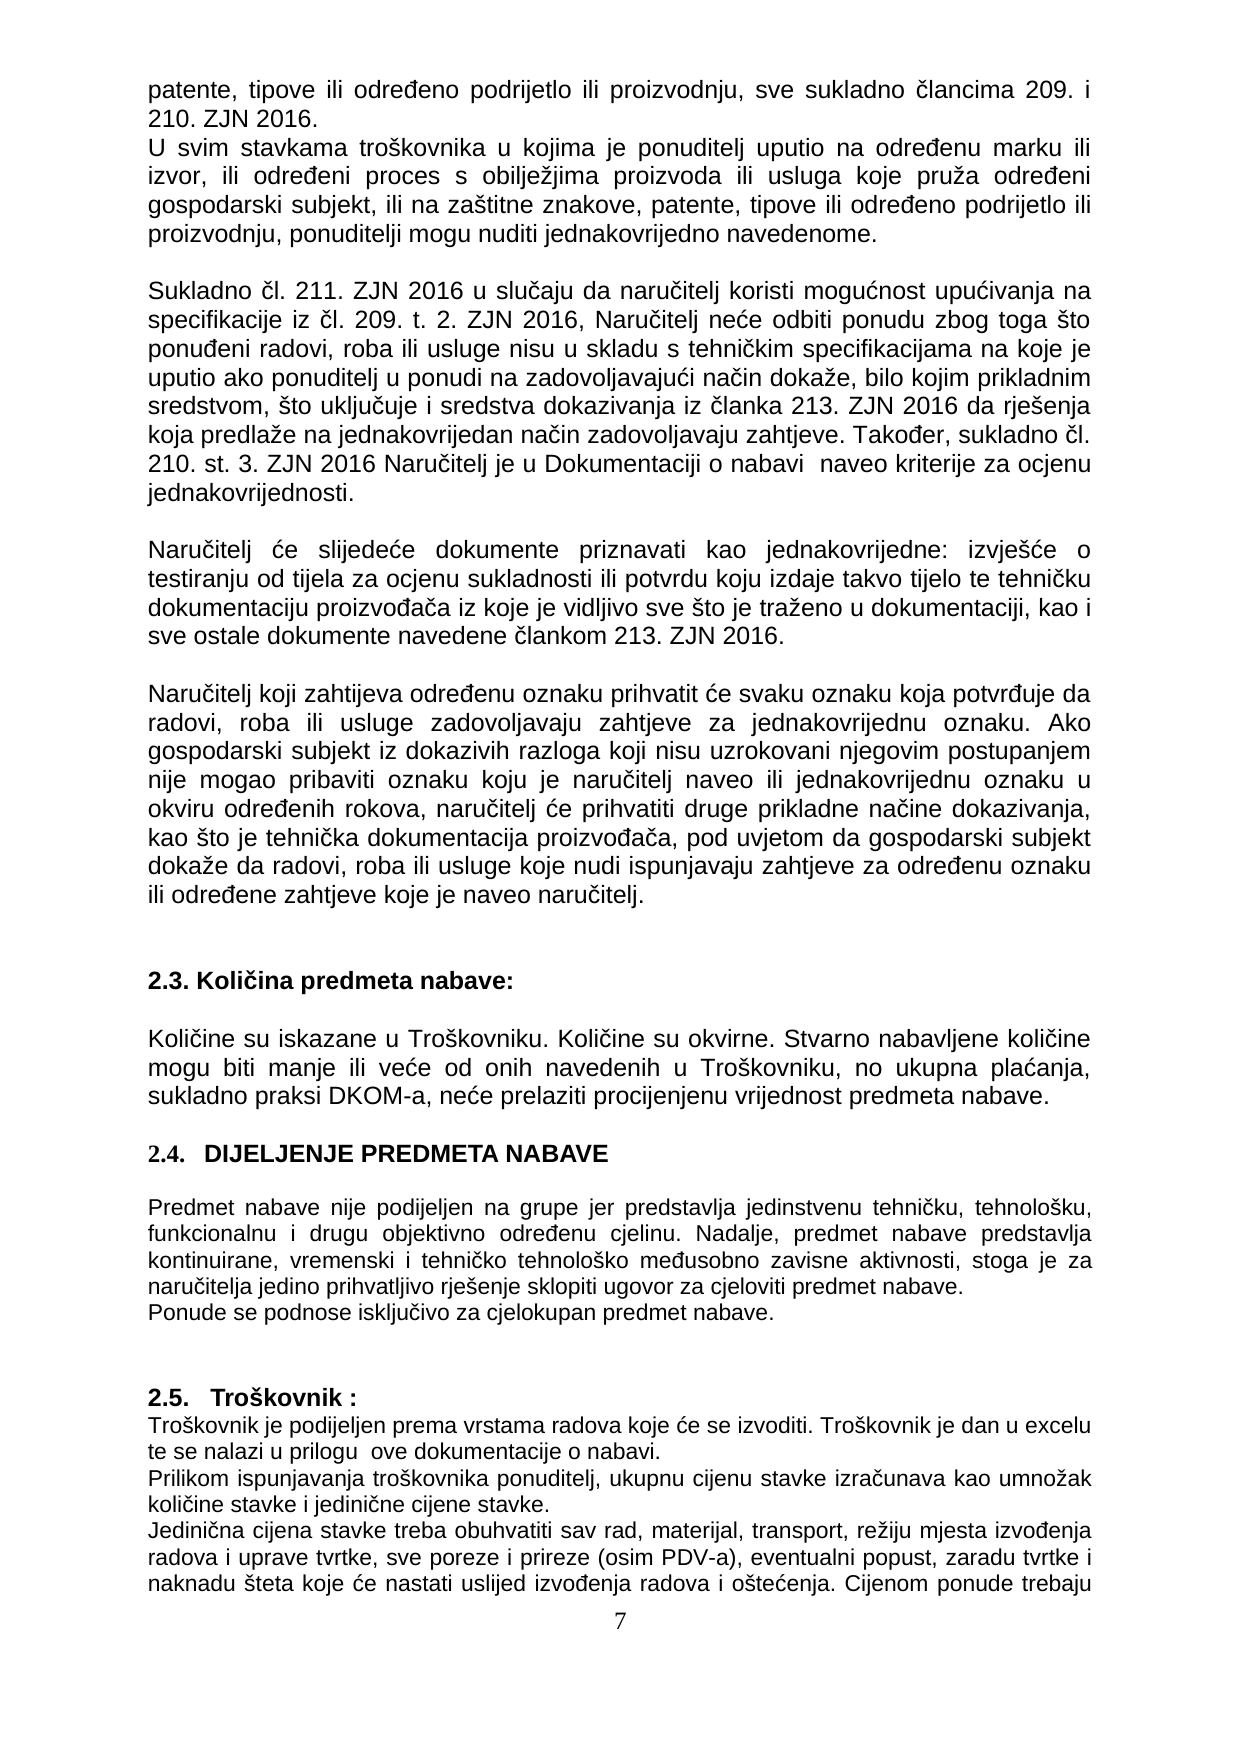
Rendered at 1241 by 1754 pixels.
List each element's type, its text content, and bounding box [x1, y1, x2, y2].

text Sukladno čl. 211. ZJN 2016 u slučaju da naručitelj koristi mogućnost upućivanja na specifikacije iz čl. 209. t. 2. ZJN 2016, Naručitelj neće odbiti ponudu zbog toga što ponuđeni radovi, roba ili usluge nisu u skladu s tehničkim specifikacijama na koje je uputio ako ponuditelj u ponudi na zadovoljavajući način dokaže, bilo kojim prikladnim sredstvom, što uključuje i sredstva dokazivanja iz članka 213. ZJN 2016 da rješenja koja predlaže na jednakovrijedan način zadovoljavaju zahtjeve. Također, sukladno čl. 210. st. 3. ZJN 2016 Naručitelj je u Dokumentaciji o nabavi naveo kriterije za ocjenu jednakovrijednosti. [148, 276, 1093, 506]
subtitle 2.3. Količina predmeta nabave: [148, 966, 1093, 995]
text patente, tipove ili određeno podrijetlo ili proizvodnju, sve sukladno člancima 209. i 210. ZJN 2016. [148, 75, 1093, 132]
list DIJELJENJE PREDMETA NABAVE [148, 1139, 1093, 1168]
text U svim stavkama troškovnika u kojima je ponuditelj uputio na određenu marku ili izvor, ili određeni proces s obilježjima proizvoda ili usluga koje pruža određeni gospodarski subjekt, ili na zaštitne znakove, patente, tipove ili određeno podrijetlo ili proizvodnju, ponuditelji mogu nuditi jednakovrijedno navedenome. [148, 132, 1093, 247]
text Količine su iskazane u Troškovniku. Količine su okvirne. Stvarno nabavljene količine mogu biti manje ili veće od onih navedenih u Troškovniku, no ukupna plaćanja, sukladno praksi DKOM-a, neće prelaziti procijenjenu vrijednost predmeta nabave. [148, 1024, 1093, 1110]
text Naručitelj će slijedeće dokumente priznavati kao jednakovrijedne: izvješće o testiranju od tijela za ocjenu sukladnosti ili potvrdu koju izdaje takvo tijelo te tehničku dokumentaciju proizvođača iz koje je vidljivo sve što je traženo u dokumentaciji, kao i sve ostale dokumente navedene člankom 213. ZJN 2016. [148, 535, 1093, 650]
text Naručitelj koji zahtijeva određenu oznaku prihvatit će svaku oznaku koja potvrđuje da radovi, roba ili usluge zadovoljavaju zahtjeve za jednakovrijednu oznaku. Ako gospodarski subjekt iz dokazivih razloga koji nisu uzrokovani njegovim postupanjem nije mogao pribaviti oznaku koju je naručitelj naveo ili jednakovrijednu oznaku u okviru određenih rokova, naručitelj će prihvatiti druge prikladne načine dokazivanja, kao što je tehnička dokumentacija proizvođača, pod uvjetom da gospodarski subjekt dokaže da radovi, roba ili usluge koje nudi ispunjavaju zahtjeve za određenu oznaku ili određene zahtjeve koje je naveo naručitelj. [148, 679, 1093, 909]
text 2.5. Troškovnik : [148, 1383, 1093, 1412]
text Predmet nabave nije podijeljen na grupe jer predstavlja jedinstvenu tehničku, tehnološku, funkcionalnu i drugu objektivno određenu cjelinu. Nadalje, predmet nabave predstavlja kontinuirane, vremenski i tehničko tehnološko međusobno zavisne aktivnosti, stoga je za naručitelja jedino prihvatljivo rješenje sklopiti ugovor za cjeloviti predmet nabave. [148, 1194, 1093, 1299]
text Jedinična cijena stavke treba obuhvatiti sav rad, materijal, transport, režiju mjesta izvođenja radova i uprave tvrtke, sve poreze i prireze (osim PDV-a), eventualni popust, zaradu tvrtke i naknadu šteta koje će nastati uslijed izvođenja radova i oštećenja. Cijenom ponude trebaju [148, 1517, 1093, 1596]
text Troškovnik je podijeljen prema vrstama radova koje će se izvoditi. Troškovnik je dan u excelu te se nalazi u prilogu ove dokumentacije o nabavi. [148, 1412, 1093, 1465]
text Ponude se podnose isključivo za cjelokupan predmet nabave. [148, 1299, 1093, 1326]
text Prilikom ispunjavanja troškovnika ponuditelj, ukupnu cijenu stavke izračunava kao umnožak količine stavke i jedinične cijene stavke. [148, 1465, 1093, 1517]
